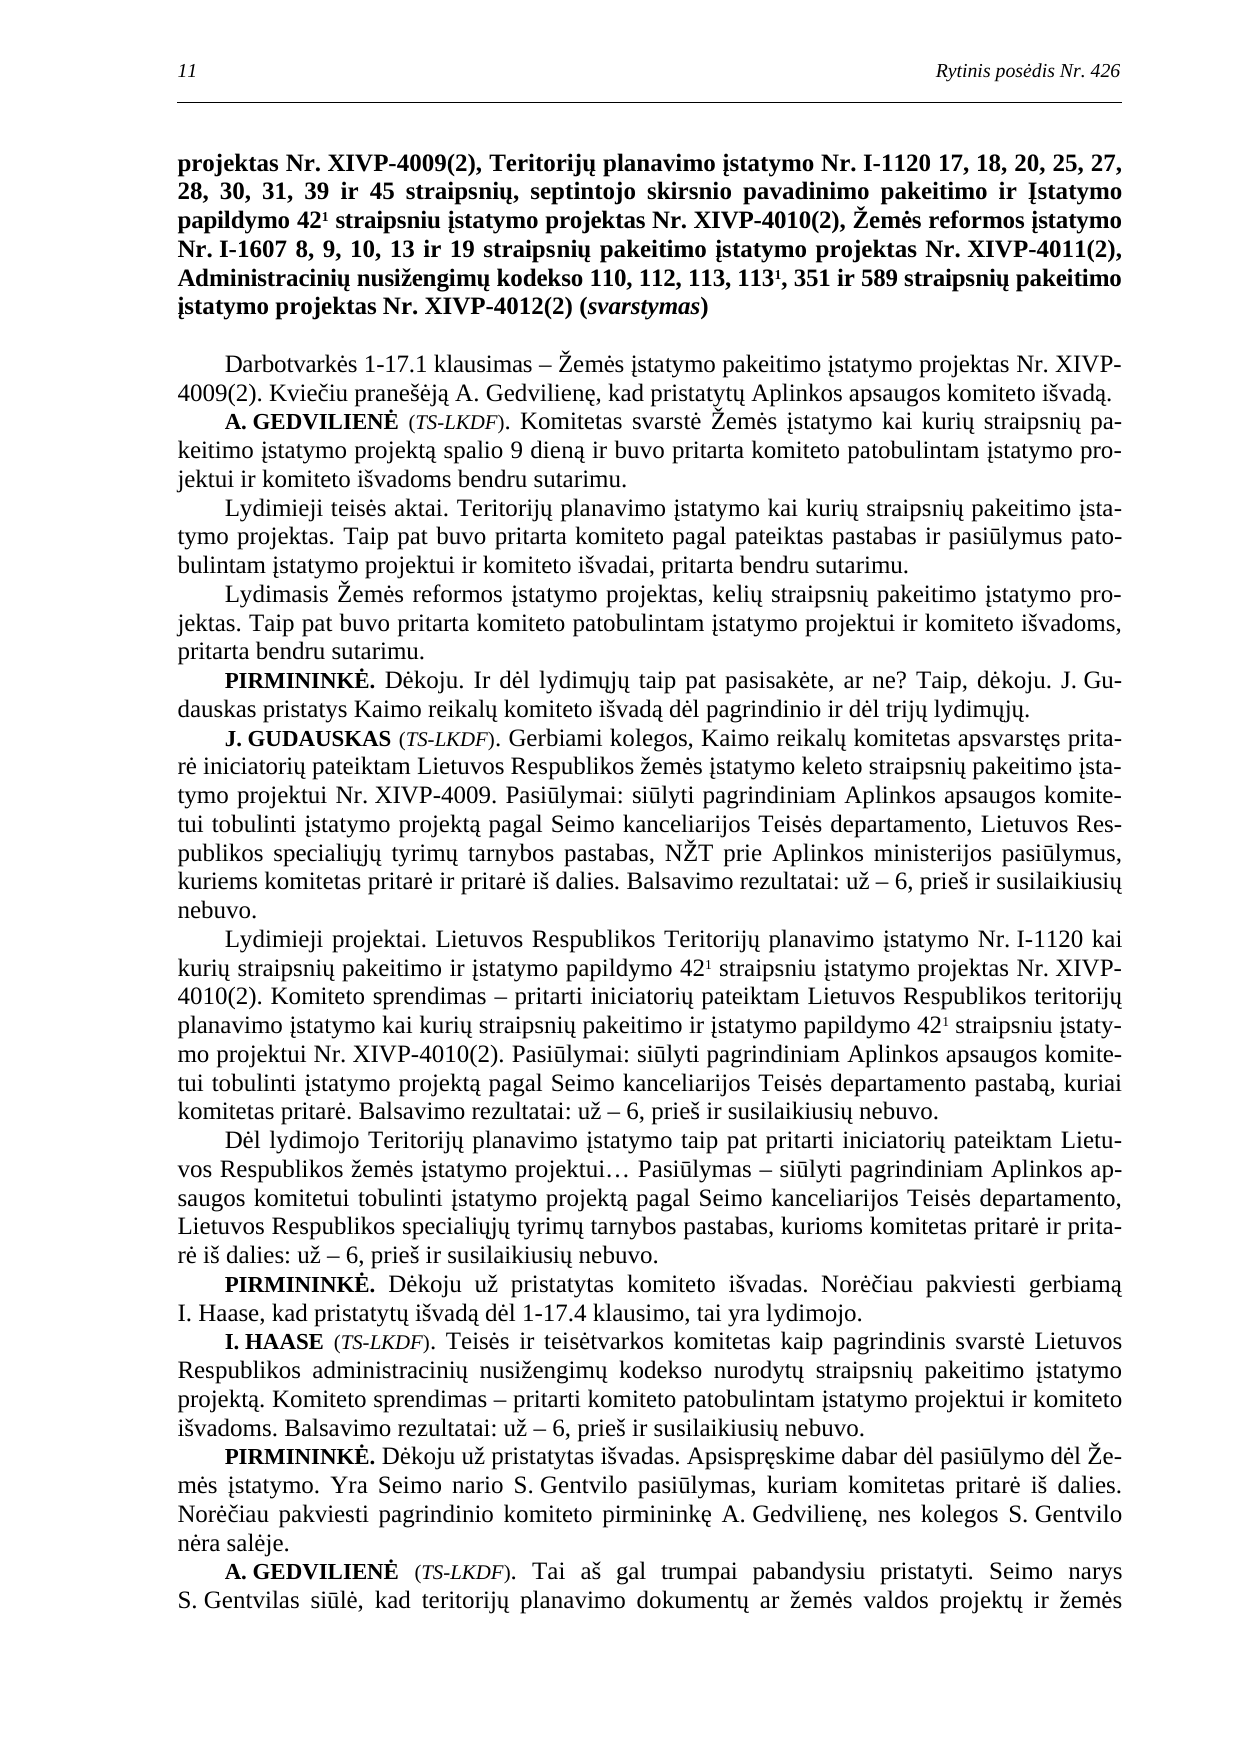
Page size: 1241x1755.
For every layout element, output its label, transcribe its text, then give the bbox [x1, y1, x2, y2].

text Ly­di­mie­ji pro­jek­tai. Lie­tu­vos Res­pub­li­kos Te­ri­to­ri­jų pla­na­vi­mo įsta­ty­mo Nr. I-1120 kai ku­rių straips­nių pa­kei­ti­mo ir įsta­ty­mo pa­pil­dy­mo 421 straips­niu įsta­ty­mo pro­jek­tas Nr. XIVP-4010(2). Ko­mi­te­to spren­di­mas – pri­tar­ti ini­cia­to­rių pa­teik­tam Lie­tu­vos Res­pub­li­kos te­ri­to­ri­jų pla­na­vi­mo įsta­ty­mo kai ku­rių straips­nių pa­kei­ti­mo ir įsta­ty­mo pa­pil­dy­mo 421 straips­niu įsta­ty­mo pro­jek­tui Nr. XIVP-4010(2). Pa­siū­ly­mai: siū­ly­ti pa­grin­di­niam Ap­lin­kos ap­sau­gos ko­mi­te­tui to­bu­lin­ti įsta­ty­mo pro­jek­tą pa­gal Sei­mo kan­ce­lia­ri­jos Tei­sės de­par­ta­men­to pa­sta­bą, ku­riai ko­mi­te­tas pri­ta­rė. Bal­sa­vi­mo re­zul­ta­tai: už – 6, prieš ir su­si­lai­kiu­sių ne­bu­vo. [177, 924, 1122, 1125]
text PIRMININKĖ. Dė­ko­ju už pri­sta­ty­tas ko­mi­te­to iš­va­das. No­rė­čiau pa­kvies­ti ger­bia­mą I. Ha­a­se, kad pri­sta­ty­tų iš­va­dą dėl 1-17.4 klau­si­mo, tai yra ly­di­mo­jo. [177, 1269, 1122, 1326]
text J. GUDAUSKAS (TS-LKDF). Ger­bia­mi ko­le­gos, Kai­mo rei­ka­lų ko­mi­te­tas ap­svars­tęs pri­ta­rė ini­cia­to­rių pa­teik­tam Lie­tu­vos Res­pub­li­kos že­mės įsta­ty­mo ke­le­to straips­nių pa­kei­ti­mo įsta­ty­mo pro­jek­tui Nr. XIVP-4009. Pa­siū­ly­mai: siū­ly­ti pa­grin­di­niam Ap­lin­kos ap­sau­gos ko­mi­te­tui to­bu­lin­ti įsta­ty­mo pro­jek­tą pa­gal Sei­mo kan­ce­lia­ri­jos Tei­sės de­par­ta­men­to, Lie­tu­vos Res­pub­li­kos spe­cia­lių­jų ty­ri­mų tar­ny­bos pa­sta­bas, NŽT prie Ap­lin­kos mi­nis­te­ri­jos pa­siū­ly­mus, ku­riems ko­mi­te­tas pri­ta­rė ir pri­ta­rė iš da­lies. Bal­sa­vi­mo re­zul­ta­tai: už – 6, prieš ir su­si­lai­kiu­sių ne­bu­vo. [177, 723, 1122, 924]
text PIRMININKĖ. Dė­ko­ju už pri­sta­ty­tas iš­va­das. Ap­si­spręs­ki­me da­bar dėl pa­siū­ly­mo dėl Že­mės įsta­ty­mo. Yra Sei­mo na­rio S. Gent­vi­lo pa­siū­ly­mas, ku­riam ko­mi­te­tas pri­ta­rė iš da­lies. No­rė­čiau pa­kvies­ti pa­grin­di­nio ko­mi­te­to pir­mi­nin­kę A. Ged­vi­lie­nę, nes ko­le­gos S. Gent­vi­lo nė­ra sa­lė­je. [177, 1441, 1122, 1556]
text A. GEDVILIENĖ (TS-LKDF). Ko­mi­te­tas svars­tė Že­mės įsta­ty­mo kai ku­rių straips­nių pa­kei­ti­mo įsta­ty­mo pro­jek­tą spa­lio 9 die­ną ir bu­vo pri­tar­ta ko­mi­te­to pa­to­bu­lin­tam įsta­ty­mo pro­jek­tui ir ko­mi­te­to iš­va­doms ben­dru su­ta­ri­mu. [177, 406, 1122, 493]
text I. HAASE (TS-LKDF). Tei­sės ir tei­sėt­var­kos ko­mi­te­tas kaip pa­grin­di­nis svars­tė Lie­tu­vos Res­pub­li­kos ad­mi­nist­ra­ci­nių nu­si­žen­gi­mų ko­dek­so nu­ro­dy­tų straips­nių pa­kei­ti­mo įsta­ty­mo pro­jek­tą. Ko­mi­te­to spren­di­mas – pri­tar­ti ko­mi­te­to pa­to­bu­lin­tam įsta­ty­mo pro­jek­tui ir ko­mi­te­to iš­va­doms. Bal­sa­vi­mo re­zul­ta­tai: už – 6, prieš ir su­si­lai­kiu­sių ne­bu­vo. [177, 1326, 1122, 1441]
text PIRMININKĖ. Dė­ko­ju. Ir dėl ly­di­mų­jų taip pat pa­si­sa­kė­te, ar ne? Taip, dė­ko­ju. J. Gu­daus­kas pri­sta­tys Kai­mo rei­ka­lų ko­mi­te­to iš­va­dą dėl pa­grin­di­nio ir dėl tri­jų ly­di­mų­jų. [177, 665, 1122, 723]
text A. GEDVILIENĖ (TS-LKDF). Tai aš gal trum­pai pa­ban­dy­siu pri­sta­ty­ti. Sei­mo na­rys S. Gen­t­vi­las siū­lė, kad te­ri­to­ri­jų pla­na­vi­mo do­ku­men­tų ar že­mės val­dos pro­jek­tų ir že­mės [177, 1556, 1122, 1614]
text Ly­di­mie­ji tei­sės ak­tai. Te­ri­to­ri­jų pla­na­vi­mo įsta­ty­mo kai ku­rių straips­nių pa­kei­ti­mo įsta­ty­mo pro­jek­tas. Taip pat bu­vo pri­tar­ta ko­mi­te­to pa­gal pa­teik­tas pa­sta­bas ir pa­siū­ly­mus pa­to­bu­lin­tam įsta­ty­mo pro­jek­tui ir ko­mi­te­to iš­va­dai, pri­tar­ta ben­dru su­ta­ri­mu. [177, 493, 1122, 579]
text Ly­di­ma­sis Že­mės re­for­mos įsta­ty­mo pro­jek­tas, ke­lių straips­nių pa­kei­ti­mo įsta­ty­mo pro­jek­tas. Taip pat bu­vo pri­tar­ta ko­mi­te­to pa­to­bu­lin­tam įsta­ty­mo pro­jek­tui ir ko­mi­te­to iš­va­doms, pri­tar­ta ben­dru su­ta­ri­mu. [177, 579, 1122, 665]
text projek­tas Nr. XIVP-4009(2), Te­ri­to­ri­jų pla­na­vi­mo įsta­ty­mo Nr. I-1120 17, 18, 20, 25, 27, 28, 30, 31, 39 ir 45 straips­nių, sep­tin­to­jo skir­snio pa­va­di­ni­mo pa­kei­ti­mo ir Įsta­ty­mo papil­dy­mo 421 straips­niu įsta­ty­mo pro­jek­tas Nr. XIVP-4010(2), Že­mės re­for­mos įsta­ty­mo Nr. I-1607 8, 9, 10, 13 ir 19 straips­nių pa­kei­ti­mo įsta­ty­mo pro­jek­tas Nr. XIVP-4011(2), Ad­mi­nist­ra­ci­nių nu­si­žen­gi­mų ko­dek­so 110, 112, 113, 1131, 351 ir 589 straips­nių pa­kei­ti­mo įsta­ty­mo pro­jek­tas Nr. XIVP-4012(2) (svars­ty­mas) [177, 148, 1122, 320]
text Dar­bo­tvarkės 1-17.1 klau­si­mas – Že­mės įsta­ty­mo pa­kei­ti­mo įsta­ty­mo pro­jek­tas Nr. XIVP-4009(2). Kvie­čiu pra­ne­šė­ją A. Ged­vi­lie­nę, kad pri­sta­ty­tų Ap­lin­kos ap­sau­gos ko­mi­te­to iš­va­dą. [177, 349, 1122, 406]
text Dėl ly­di­mo­jo Te­ri­to­ri­jų pla­na­vi­mo įsta­ty­mo taip pat pri­tar­ti ini­cia­to­rių pa­teik­tam Lie­tu­vos Res­pub­li­kos že­mės įsta­ty­mo pro­jek­tui… Pa­siū­ly­mas – siū­ly­ti pa­grin­di­niam Ap­lin­kos ap­sau­gos ko­mi­te­tui to­bu­lin­ti įsta­ty­mo pro­jek­tą pa­gal Sei­mo kan­ce­lia­ri­jos Tei­sės de­par­ta­men­to, Lie­tu­vos Res­pub­li­kos spe­cia­lių­jų ty­ri­mų tar­ny­bos pa­sta­bas, ku­rioms ko­mi­te­tas pri­ta­rė ir pri­ta­rė iš da­lies: už – 6, prieš ir su­si­lai­kiu­sių ne­bu­vo. [177, 1125, 1122, 1269]
